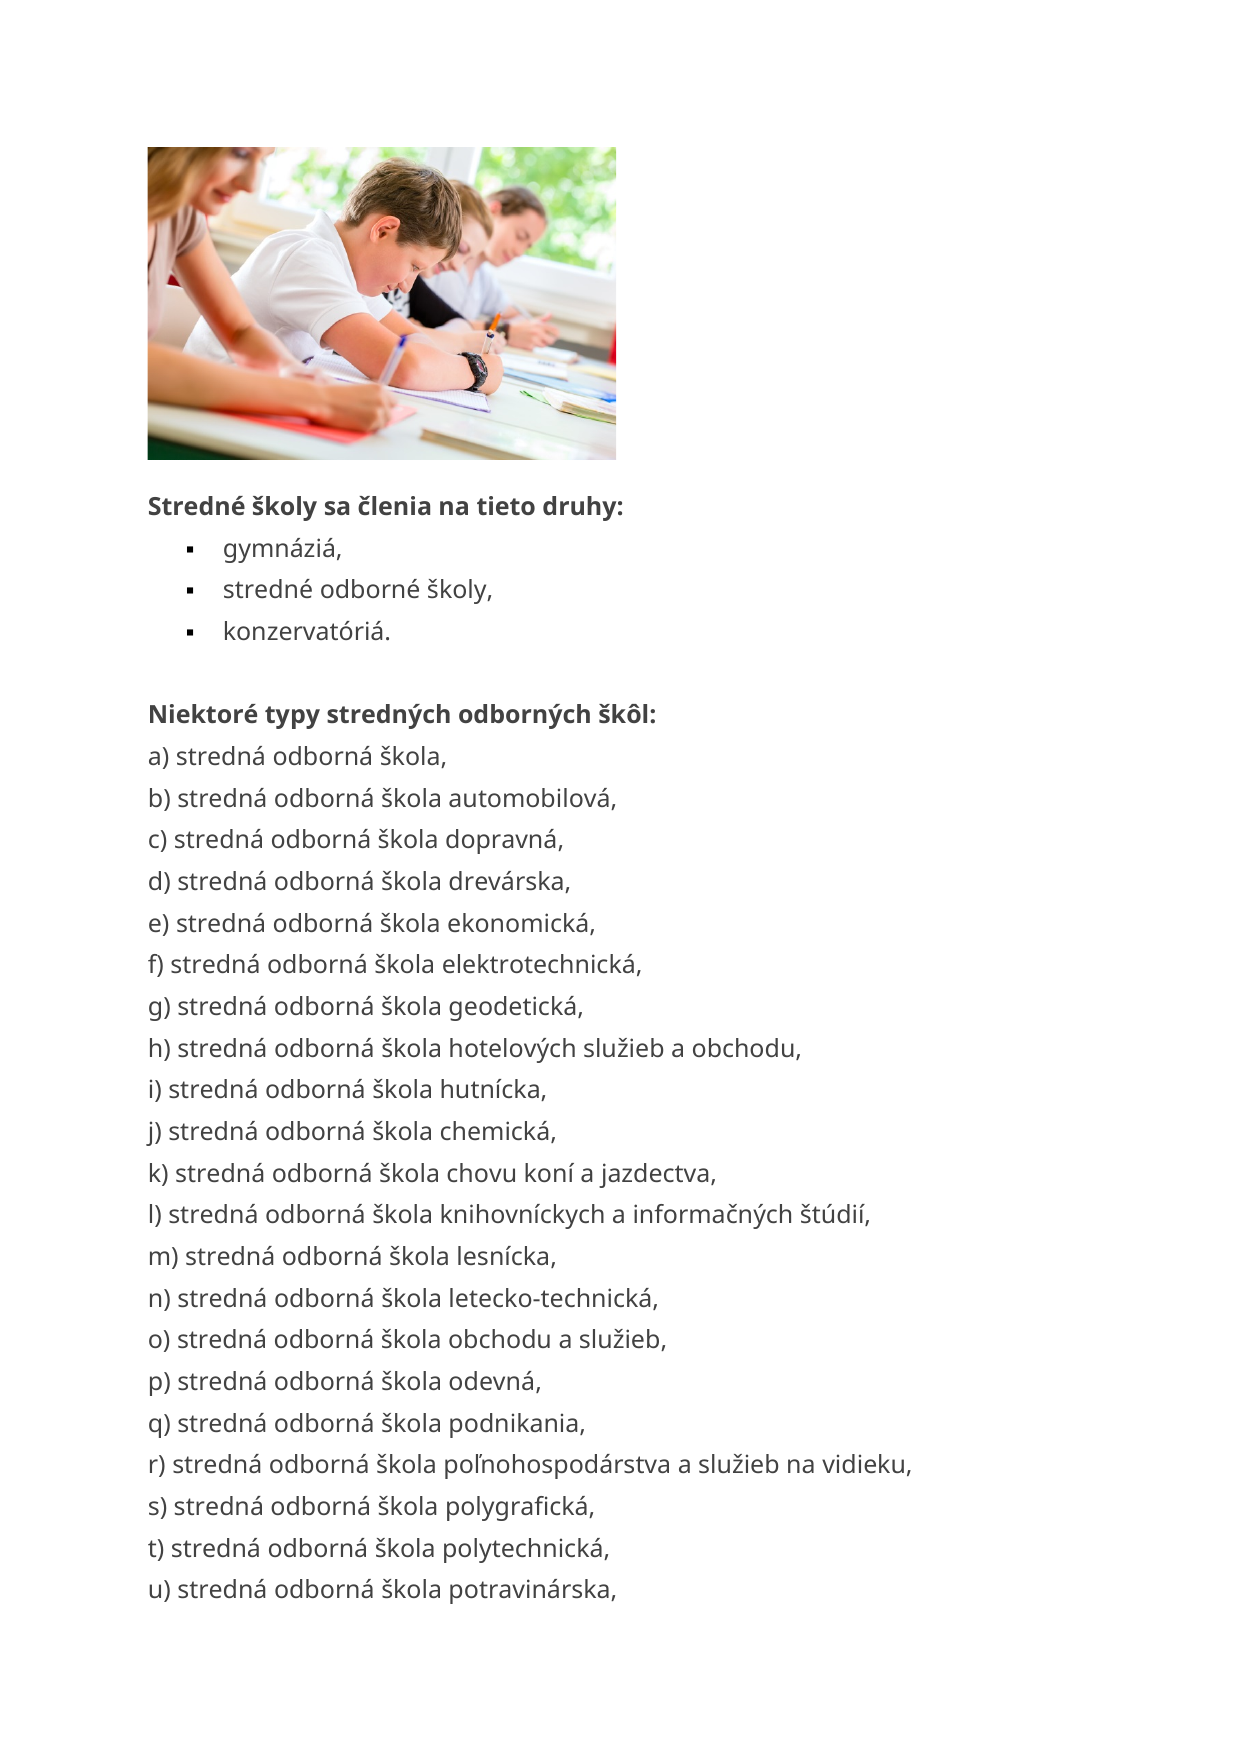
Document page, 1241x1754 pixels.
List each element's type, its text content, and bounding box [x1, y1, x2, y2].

text k) stredná odborná škola chovu koní a jazdectva, [148, 1148, 1093, 1189]
text f) stredná odborná škola elektrotechnická, [148, 939, 1093, 981]
text Niektoré typy stredných odborných škôl: [148, 689, 1093, 731]
text r) stredná odborná škola poľnohospodárstva a služieb na vidieku, [148, 1439, 1093, 1481]
text l) stredná odborná škola knihovníckych a informačných štúdií, [148, 1189, 1093, 1231]
text i) stredná odborná škola hutnícka, [148, 1064, 1093, 1106]
text t) stredná odborná škola polytechnická, [148, 1523, 1093, 1564]
text n) stredná odborná škola letecko-technická, [148, 1273, 1093, 1314]
text d) stredná odborná škola drevárska, [148, 856, 1093, 898]
list konzervatóriá. [185, 606, 1093, 648]
text s) stredná odborná škola polygrafická, [148, 1481, 1093, 1523]
text Stredné školy sa členia na tieto druhy: [148, 481, 1093, 523]
text j) stredná odborná škola chemická, [148, 1106, 1093, 1148]
text o) stredná odborná škola obchodu a služieb, [148, 1314, 1093, 1356]
text m) stredná odborná škola lesnícka, [148, 1231, 1093, 1273]
text u) stredná odborná škola potravinárska, [148, 1564, 1093, 1606]
list gymnáziá, [185, 523, 1093, 564]
list stredné odborné školy, [185, 564, 1093, 606]
text Ako si vybrať strednú školu [148, 459, 1093, 481]
text h) stredná odborná škola hotelových služieb a obchodu, [148, 1023, 1093, 1064]
text c) stredná odborná škola dopravná, [148, 814, 1093, 856]
text b) stredná odborná škola automobilová, [148, 773, 1093, 814]
text g) stredná odborná škola geodetická, [148, 981, 1093, 1023]
text q) stredná odborná škola podnikania, [148, 1398, 1093, 1439]
text p) stredná odborná škola odevná, [148, 1356, 1093, 1398]
text a) stredná odborná škola, [148, 731, 1093, 773]
text e) stredná odborná škola ekonomická, [148, 898, 1093, 939]
